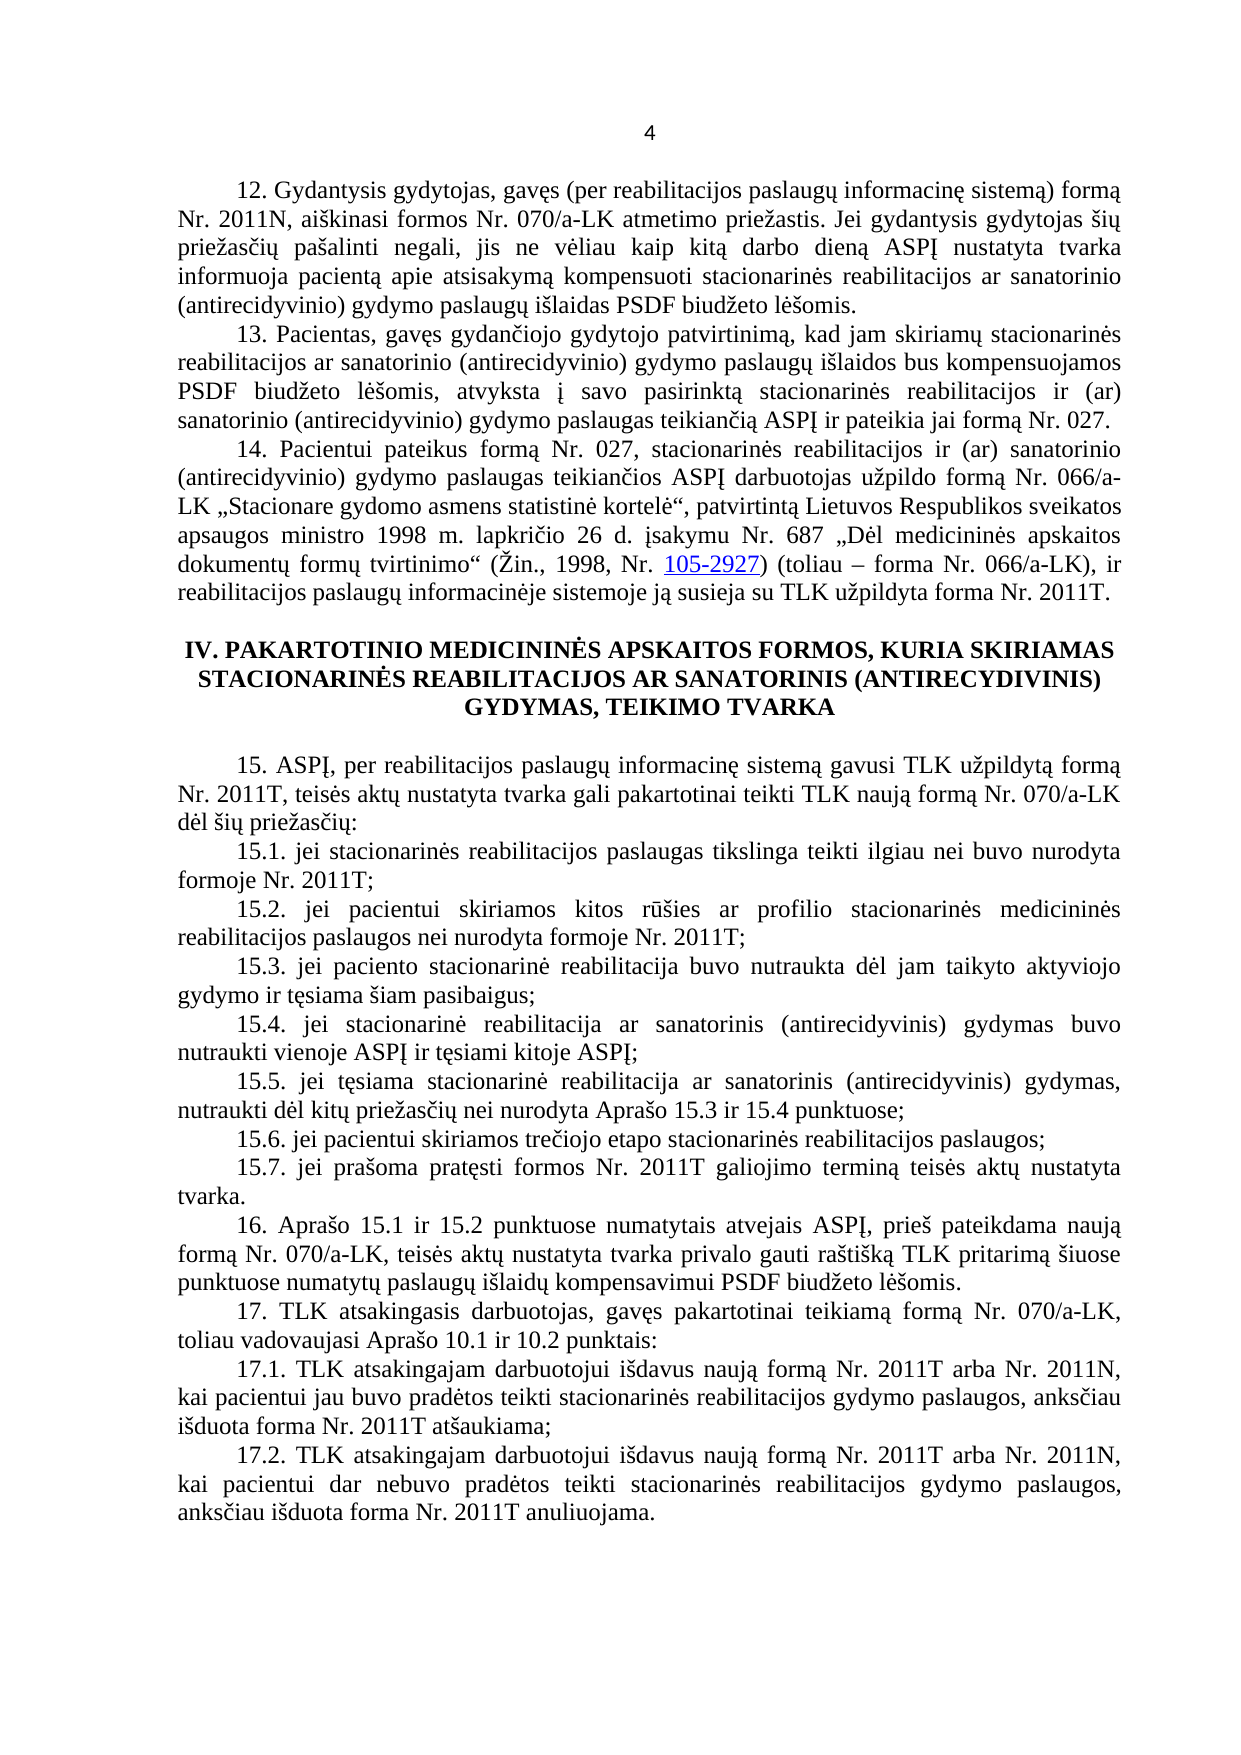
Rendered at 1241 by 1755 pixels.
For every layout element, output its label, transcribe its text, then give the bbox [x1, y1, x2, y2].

text 15.7. jei prašoma pratęsti formos Nr. 2011T galiojimo terminą teisės aktų nustatyta tvarka. [177, 1152, 1122, 1210]
text IV. PAKARTOTINIO MEDICININĖS APSKAITOS FORMOS, KURIA SKIRIAMAS STACIONARINĖS REABILITACIJOS AR SANATORINIS (ANTIRECYDIVINIS) GYDYMAS, TEIKIMO TVARKA [177, 635, 1122, 721]
text 17.2. TLK atsakingajam darbuotojui išdavus naują formą Nr. 2011T arba Nr. 2011N, kai pacientui dar nebuvo pradėtos teikti stacionarinės reabilitacijos gydymo paslaugos, anksčiau išduota forma Nr. 2011T anuliuojama. [177, 1440, 1122, 1526]
text 14. Pacientui pateikus formą Nr. 027, stacionarinės reabilitacijos ir (ar) sanatorinio (antirecidyvinio) gydymo paslaugas teikiančios ASPĮ darbuotojas užpildo formą Nr. 066/a-LK „Stacionare gydomo asmens statistinė kortelė“, patvirtintą Lietuvos Respublikos sveikatos apsaugos ministro 1998 m. lapkričio 26 d. įsakymu Nr. 687 „Dėl medicininės apskaitos dokumentų formų tvirtinimo“ (Žin., 1998, Nr. 105-2927) (toliau – forma Nr. 066/a-LK), ir reabilitacijos paslaugų informacinėje sistemoje ją susieja su TLK užpildyta forma Nr. 2011T. [177, 434, 1122, 606]
text 12. Gydantysis gydytojas, gavęs (per reabilitacijos paslaugų informacinę sistemą) formą Nr. 2011N, aiškinasi formos Nr. 070/a-LK atmetimo priežastis. Jei gydantysis gydytojas šių priežasčių pašalinti negali, jis ne vėliau kaip kitą darbo dieną ASPĮ nustatyta tvarka informuoja pacientą apie atsisakymą kompensuoti stacionarinės reabilitacijos ar sanatorinio (antirecidyvinio) gydymo paslaugų išlaidas PSDF biudžeto lėšomis. [177, 175, 1122, 319]
text 15.1. jei stacionarinės reabilitacijos paslaugas tikslinga teikti ilgiau nei buvo nurodyta formoje Nr. 2011T; [177, 836, 1122, 894]
text 16. Aprašo 15.1 ir 15.2 punktuose numatytais atvejais ASPĮ, prieš pateikdama naują formą Nr. 070/a-LK, teisės aktų nustatyta tvarka privalo gauti raštišką TLK pritarimą šiuose punktuose numatytų paslaugų išlaidų kompensavimui PSDF biudžeto lėšomis. [177, 1210, 1122, 1296]
text 15.6. jei pacientui skiriamos trečiojo etapo stacionarinės reabilitacijos paslaugos; [177, 1124, 1122, 1152]
text 15.4. jei stacionarinė reabilitacija ar sanatorinis (antirecidyvinis) gydymas buvo nutraukti vienoje ASPĮ ir tęsiami kitoje ASPĮ; [177, 1009, 1122, 1066]
text 17.1. TLK atsakingajam darbuotojui išdavus naują formą Nr. 2011T arba Nr. 2011N, kai pacientui jau buvo pradėtos teikti stacionarinės reabilitacijos gydymo paslaugos, anksčiau išduota forma Nr. 2011T atšaukiama; [177, 1354, 1122, 1440]
text 15. ASPĮ, per reabilitacijos paslaugų informacinę sistemą gavusi TLK užpildytą formą Nr. 2011T, teisės aktų nustatyta tvarka gali pakartotinai teikti TLK naują formą Nr. 070/a-LK dėl šių priežasčių: [177, 750, 1122, 836]
text 15.2. jei pacientui skiriamos kitos rūšies ar profilio stacionarinės medicininės reabilitacijos paslaugos nei nurodyta formoje Nr. 2011T; [177, 894, 1122, 951]
text 13. Pacientas, gavęs gydančiojo gydytojo patvirtinimą, kad jam skiriamų stacionarinės reabilitacijos ar sanatorinio (antirecidyvinio) gydymo paslaugų išlaidos bus kompensuojamos PSDF biudžeto lėšomis, atvyksta į savo pasirinktą stacionarinės reabilitacijos ir (ar) sanatorinio (antirecidyvinio) gydymo paslaugas teikiančią ASPĮ ir pateikia jai formą Nr. 027. [177, 319, 1122, 434]
text 15.5. jei tęsiama stacionarinė reabilitacija ar sanatorinis (antirecidyvinis) gydymas, nutraukti dėl kitų priežasčių nei nurodyta Aprašo 15.3 ir 15.4 punktuose; [177, 1066, 1122, 1124]
text 17. TLK atsakingasis darbuotojas, gavęs pakartotinai teikiamą formą Nr. 070/a-LK, toliau vadovaujasi Aprašo 10.1 ir 10.2 punktais: [177, 1296, 1122, 1354]
text 15.3. jei paciento stacionarinė reabilitacija buvo nutraukta dėl jam taikyto aktyviojo gydymo ir tęsiama šiam pasibaigus; [177, 951, 1122, 1009]
